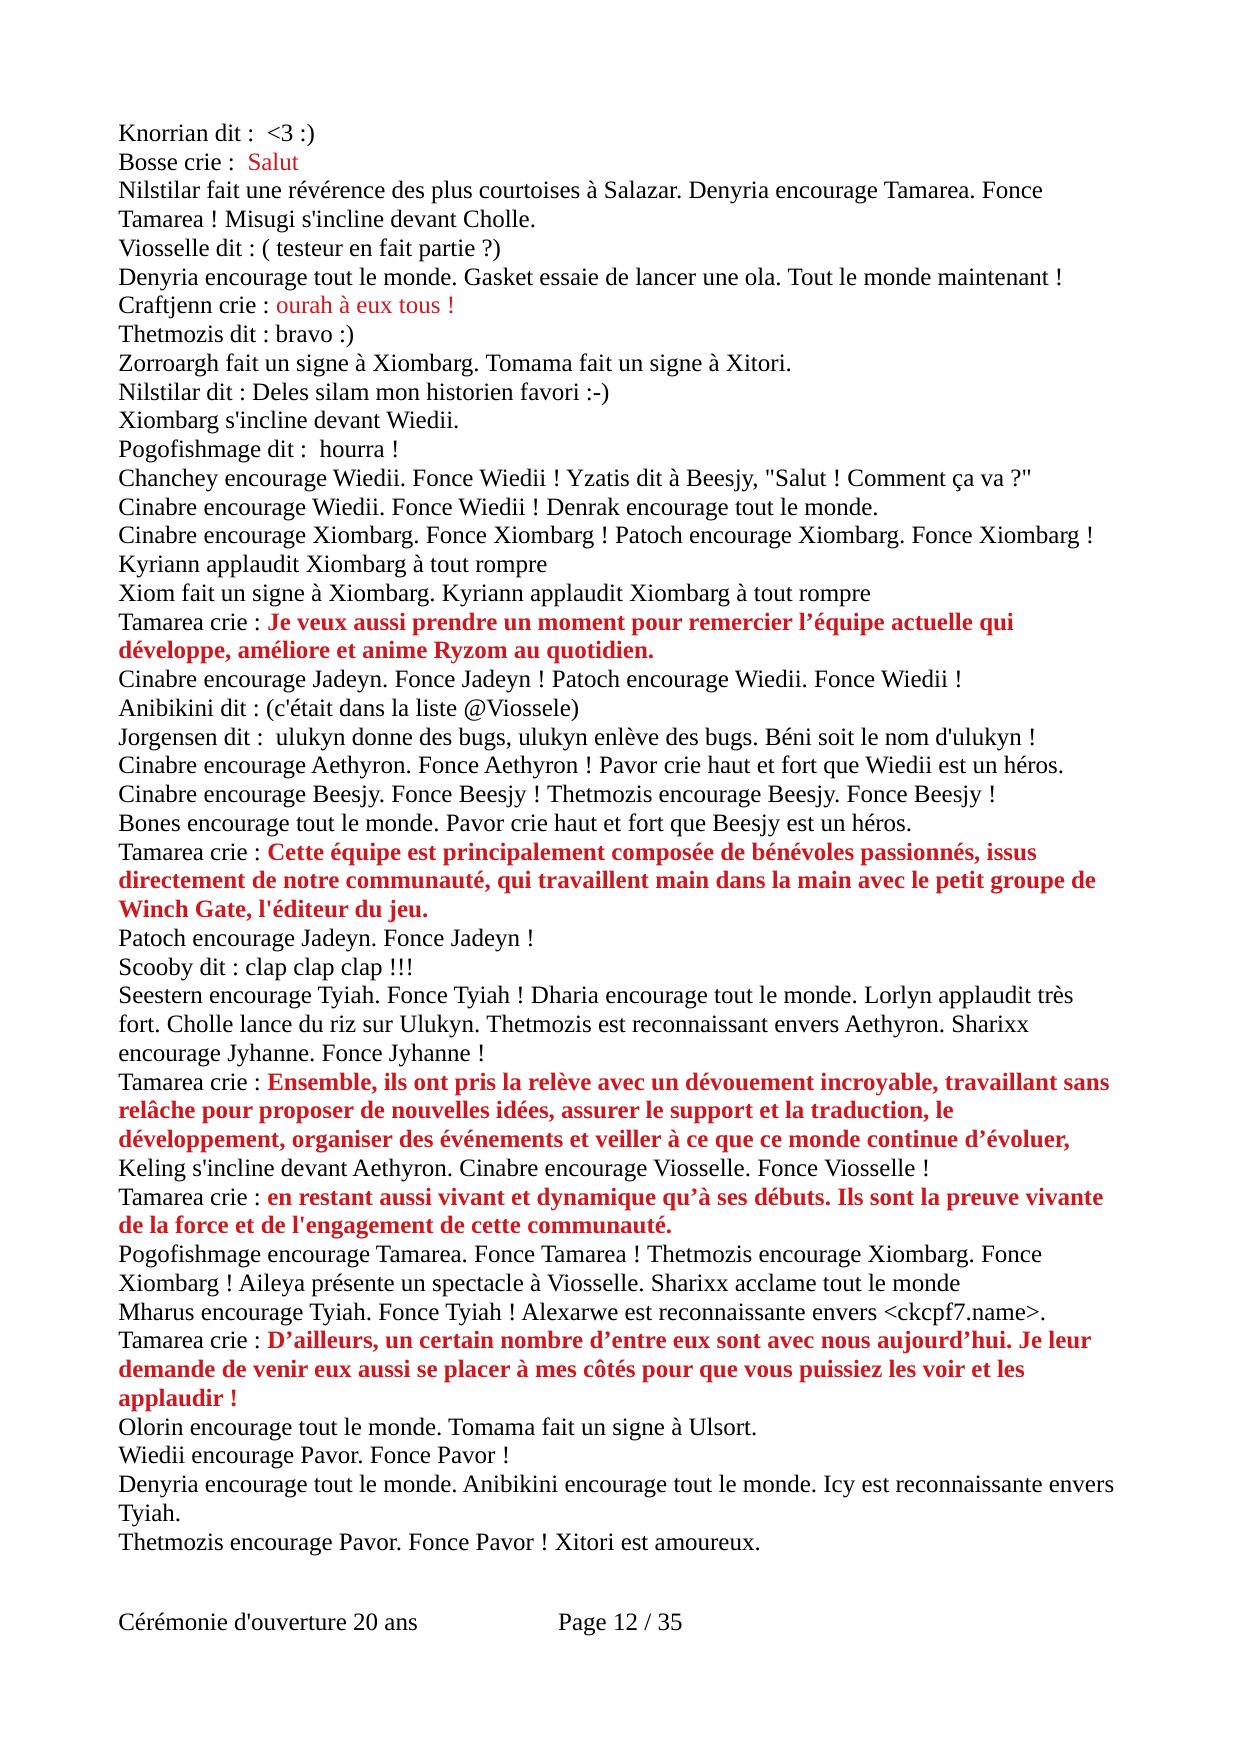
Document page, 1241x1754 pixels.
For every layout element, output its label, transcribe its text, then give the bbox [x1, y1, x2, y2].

text Kyriann applaudit Xiombarg à tout rompre [118, 549, 1122, 578]
text Denyria encourage tout le monde. Anibikini encourage tout le monde. Icy est reconnaissante envers Tyiah. [118, 1469, 1122, 1527]
text Thetmozis dit : bravo :) [118, 319, 1122, 348]
text Tamarea crie : Ensemble, ils ont pris la relève avec un dévouement incroyable, travaillant sans relâche pour proposer de nouvelles idées, assurer le support et la traduction, le développement, organiser des événements et veiller à ce que ce monde continue d’évoluer, [118, 1067, 1122, 1153]
text Nilstilar fait une révérence des plus courtoises à Salazar. Denyria encourage Tamarea. Fonce Tamarea ! Misugi s'incline devant Cholle. [118, 176, 1122, 233]
text Viosselle dit : ( testeur en fait partie ?) [118, 233, 1122, 262]
text Anibikini dit : (c'était dans la liste @Viossele) [118, 693, 1122, 722]
text Scooby dit : clap clap clap !!! [118, 952, 1122, 981]
text Nilstilar dit : Deles silam mon historien favori :-) [118, 377, 1122, 406]
text Tamarea crie : Cette équipe est principalement composée de bénévoles passionnés, issus directement de notre communauté, qui travaillent main dans la main avec le petit groupe de Winch Gate, l'éditeur du jeu. [118, 837, 1122, 923]
text Pogofishmage dit : hourra ! [118, 434, 1122, 463]
text Wiedii encourage Pavor. Fonce Pavor ! [118, 1441, 1122, 1469]
text Bones encourage tout le monde. Pavor crie haut et fort que Beesjy est un héros. [118, 808, 1122, 837]
text Tamarea crie : en restant aussi vivant et dynamique qu’à ses débuts. Ils sont la preuve vivante de la force et de l'engagement de cette communauté. [118, 1182, 1122, 1239]
text Xiom fait un signe à Xiombarg. Kyriann applaudit Xiombarg à tout rompre [118, 578, 1122, 607]
text Cinabre encourage Xiombarg. Fonce Xiombarg ! Patoch encourage Xiombarg. Fonce Xiombarg ! [118, 521, 1122, 549]
text Mharus encourage Tyiah. Fonce Tyiah ! Alexarwe est reconnaissante envers <ckcpf7.name>. [118, 1297, 1122, 1326]
text Olorin encourage tout le monde. Tomama fait un signe à Ulsort. [118, 1412, 1122, 1441]
text Craftjenn crie : ourah à eux tous ! [118, 291, 1122, 319]
text Thetmozis encourage Pavor. Fonce Pavor ! Xitori est amoureux. [118, 1527, 1122, 1556]
text Zorroargh fait un signe à Xiombarg. Tomama fait un signe à Xitori. [118, 348, 1122, 377]
text Jorgensen dit : ulukyn donne des bugs, ulukyn enlève des bugs. Béni soit le nom d'ulukyn ! [118, 722, 1122, 751]
text Pogofishmage encourage Tamarea. Fonce Tamarea ! Thetmozis encourage Xiombarg. Fonce Xiombarg ! Aileya présente un spectacle à Viosselle. Sharixx acclame tout le monde [118, 1239, 1122, 1297]
text Tamarea crie : D’ailleurs, un certain nombre d’entre eux sont avec nous aujourd’hui. Je leur demande de venir eux aussi se placer à mes côtés pour que vous puissiez les voir et les applaudir ! [118, 1326, 1122, 1412]
text Cinabre encourage Jadeyn. Fonce Jadeyn ! Patoch encourage Wiedii. Fonce Wiedii ! [118, 664, 1122, 693]
text Patoch encourage Jadeyn. Fonce Jadeyn ! [118, 923, 1122, 952]
text Cinabre encourage Beesjy. Fonce Beesjy ! Thetmozis encourage Beesjy. Fonce Beesjy ! [118, 779, 1122, 808]
text Denyria encourage tout le monde. Gasket essaie de lancer une ola. Tout le monde maintenant ! [118, 262, 1122, 291]
text Bosse crie : Salut [118, 147, 1122, 176]
text Chanchey encourage Wiedii. Fonce Wiedii ! Yzatis dit à Beesjy, "Salut ! Comment ça va ?" [118, 463, 1122, 492]
text Knorrian dit : <3 :) [118, 118, 1122, 147]
text Xiombarg s'incline devant Wiedii. [118, 406, 1122, 434]
text Tamarea crie : Je veux aussi prendre un moment pour remercier l’équipe actuelle qui développe, améliore et anime Ryzom au quotidien. [118, 607, 1122, 664]
text Cinabre encourage Aethyron. Fonce Aethyron ! Pavor crie haut et fort que Wiedii est un héros. [118, 751, 1122, 779]
text Seestern encourage Tyiah. Fonce Tyiah ! Dharia encourage tout le monde. Lorlyn applaudit très fort. Cholle lance du riz sur Ulukyn. Thetmozis est reconnaissant envers Aethyron. Sharixx encourage Jyhanne. Fonce Jyhanne ! [118, 981, 1122, 1067]
text Keling s'incline devant Aethyron. Cinabre encourage Viosselle. Fonce Viosselle ! [118, 1153, 1122, 1182]
text Cinabre encourage Wiedii. Fonce Wiedii ! Denrak encourage tout le monde. [118, 492, 1122, 521]
